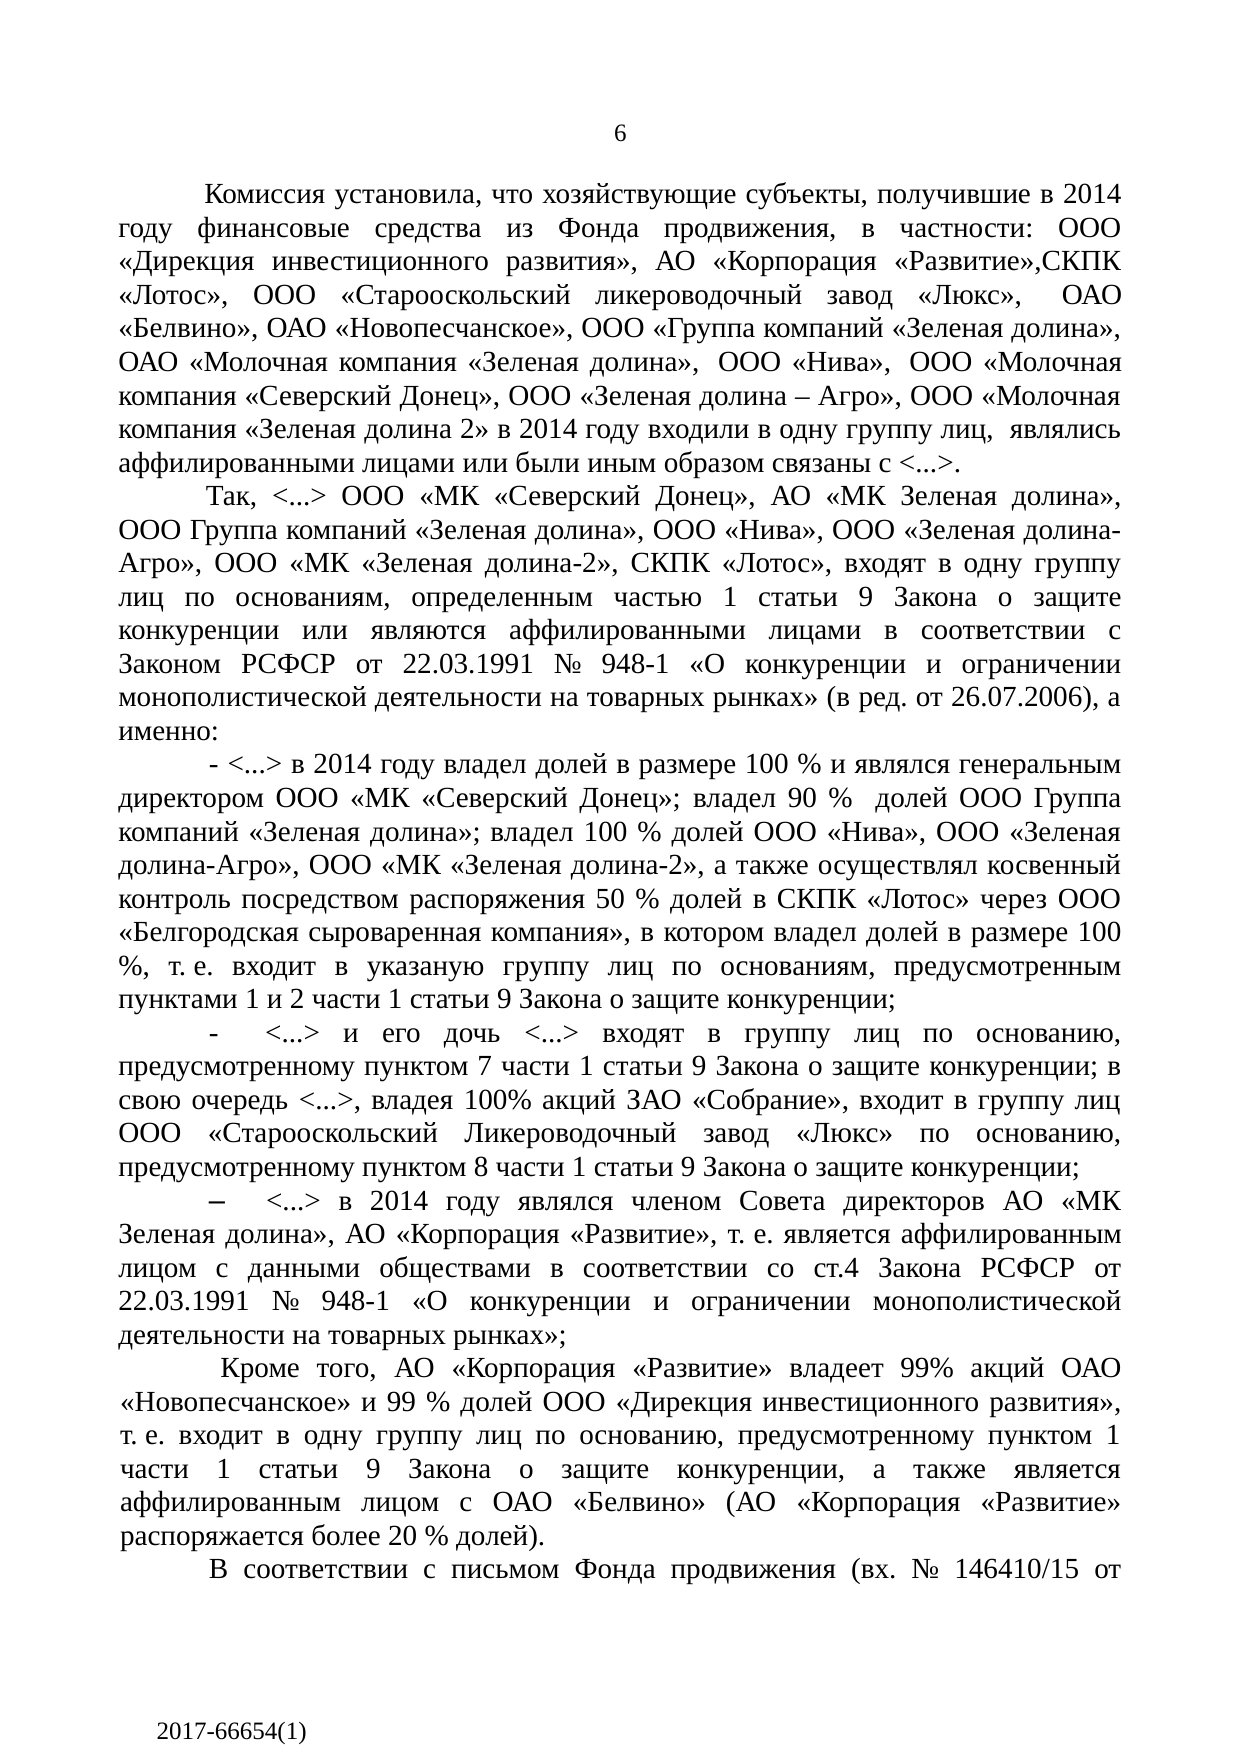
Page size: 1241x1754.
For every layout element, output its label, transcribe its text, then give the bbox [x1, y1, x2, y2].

list <...> в 2014 году являлся членом Совета директоров АО «МК Зеленая долина», АО «Корпорация «Развитие», т. е. является аффилированным лицом с данными обществами в соответствии со ст.4 Закона РСФСР от 22.03.1991 № 948-1 «О конкуренции и ограничении монополистической деятельности на товарных рынках»; [118, 1183, 1122, 1350]
text - <...> в 2014 году владел долей в размере 100 % и являлся генеральным директором ООО «МК «Северский Донец»; владел 90 % долей ООО Группа компаний «Зеленая долина»; владел 100 % долей ООО «Нива», ООО «Зеленая долина-Агро», ООО «МК «Зеленая долина-2», а также осуществлял косвенный контроль посредством распоряжения 50 % долей в СКПК «Лотос» через ООО «Белгородская сыроваренная компания», в котором владел долей в размере 100 %, т. е. входит в указаную группу лиц по основаниям, предусмотренным пунктами 1 и 2 части 1 статьи 9 Закона о защите конкуренции; [118, 747, 1122, 1015]
text В соответствии с письмом Фонда продвижения (вх. № 146410/15 от [118, 1552, 1122, 1585]
text - <...> и его дочь <...> входят в группу лиц по основанию, предусмотренному пунктом 7 части 1 статьи 9 Закона о защите конкуренции; в свою очередь <...>, владея 100% акций ЗАО «Собрание», входит в группу лиц ООО «Старооскольский Ликероводочный завод «Люкс» по основанию, предусмотренному пунктом 8 части 1 статьи 9 Закона о защите конкуренции; [118, 1015, 1122, 1183]
list Кроме того, АО «Корпорация «Развитие» владеет 99% акций ОАО «Новопесчанское» и 99 % долей ООО «Дирекция инвестиционного развития», т. е. входит в одну группу лиц по основанию, предусмотренному пунктом 1 части 1 статьи 9 Закона о защите конкуренции, а также является аффилированным лицом с ОАО «Белвино» (АО «Корпорация «Развитие» распоряжается более 20 % долей). [120, 1350, 1122, 1552]
text Комиссия установила, что хозяйствующие субъекты, получившие в 2014 году финансовые средства из Фонда продвижения, в частности: ООО «Дирекция инвестиционного развития», АО «Корпорация «Развитие»,СКПК «Лотос», ООО «Старооскольский ликероводочный завод «Люкс», ОАО «Белвино», ОАО «Новопесчанское», ООО «Группа компаний «Зеленая долина», ОАО «Молочная компания «Зеленая долина», ООО «Нива», ООО «Молочная компания «Северский Донец», ООО «Зеленая долина – Агро», ООО «Молочная компания «Зеленая долина 2» в 2014 году входили в одну группу лиц, являлись аффилированными лицами или были иным образом связаны с <...>. [118, 176, 1122, 478]
text Так, <...> ООО «МК «Северский Донец», АО «МК Зеленая долина», ООО Группа компаний «Зеленая долина», ООО «Нива», ООО «Зеленая долина-Агро», ООО «МК «Зеленая долина-2», СКПК «Лотос», входят в одну группу лиц по основаниям, определенным частью 1 статьи 9 Закона о защите конкуренции или являются аффилированными лицами в соответствии с Законом РСФСР от 22.03.1991 № 948-1 «О конкуренции и ограничении монополистической деятельности на товарных рынках» (в ред. от 26.07.2006), а именно: [118, 478, 1122, 747]
